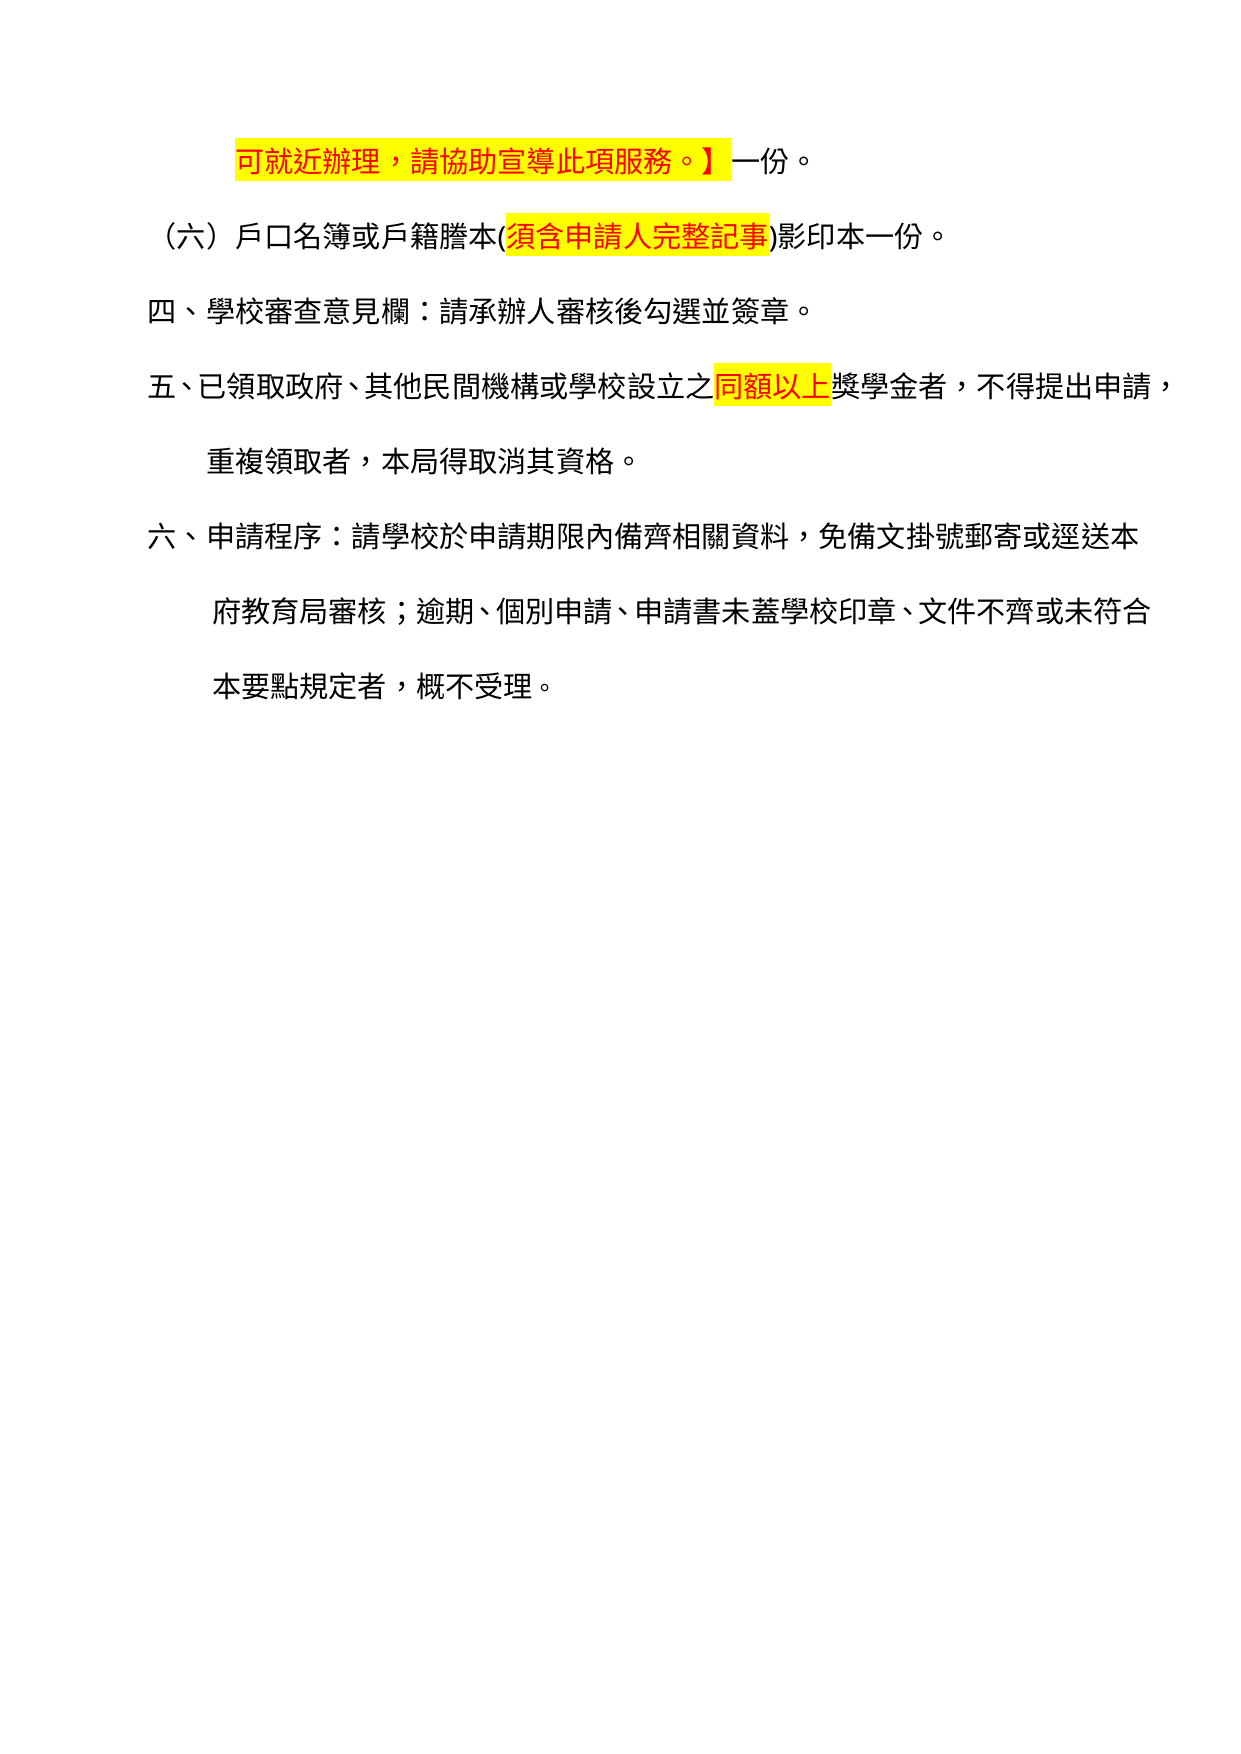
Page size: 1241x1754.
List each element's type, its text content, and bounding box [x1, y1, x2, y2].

text （五）區公所開立低、中低收入戶證明書、特殊境遇家庭核准公文或國稅局開立最近一年度綜合所得稅各類所得資料清單【本府財政稅務局於白河、玉井、麻豆、永康、東南、歸仁、安南等7個地政事務所，新營、麻豆、臺南等3個監理站及善化區公所等11處設置「多點‧跨區‧全功能稅務櫃臺」(如附件)成效良好，自106年8月1日起新增全國財產總歸戶清單、綜合所得稅所得及稅籍資料查詢(債權人查調債務人除外)，若學生有申請需求可就近辦理，請協助宣導此項服務。】一份。 [147, 122, 1152, 197]
text 四、學校審查意見欄：請承辦人審核後勾選並簽章。 [147, 272, 1152, 347]
text 五、已領取政府、其他民間機構或學校設立之同額以上獎學金者，不得提出申請，重複領取者，本局得取消其資格。 [147, 347, 1152, 497]
text （六）戶口名簿或戶籍謄本(須含申請人完整記事)影印本一份。 [147, 197, 1152, 272]
text 六、申請程序：請學校於申請期限內備齊相關資料，免備文掛號郵寄或逕送本府教育局審核；逾期、個別申請、申請書未蓋學校印章、文件不齊或未符合本要點規定者，概不受理。 [147, 497, 1152, 722]
